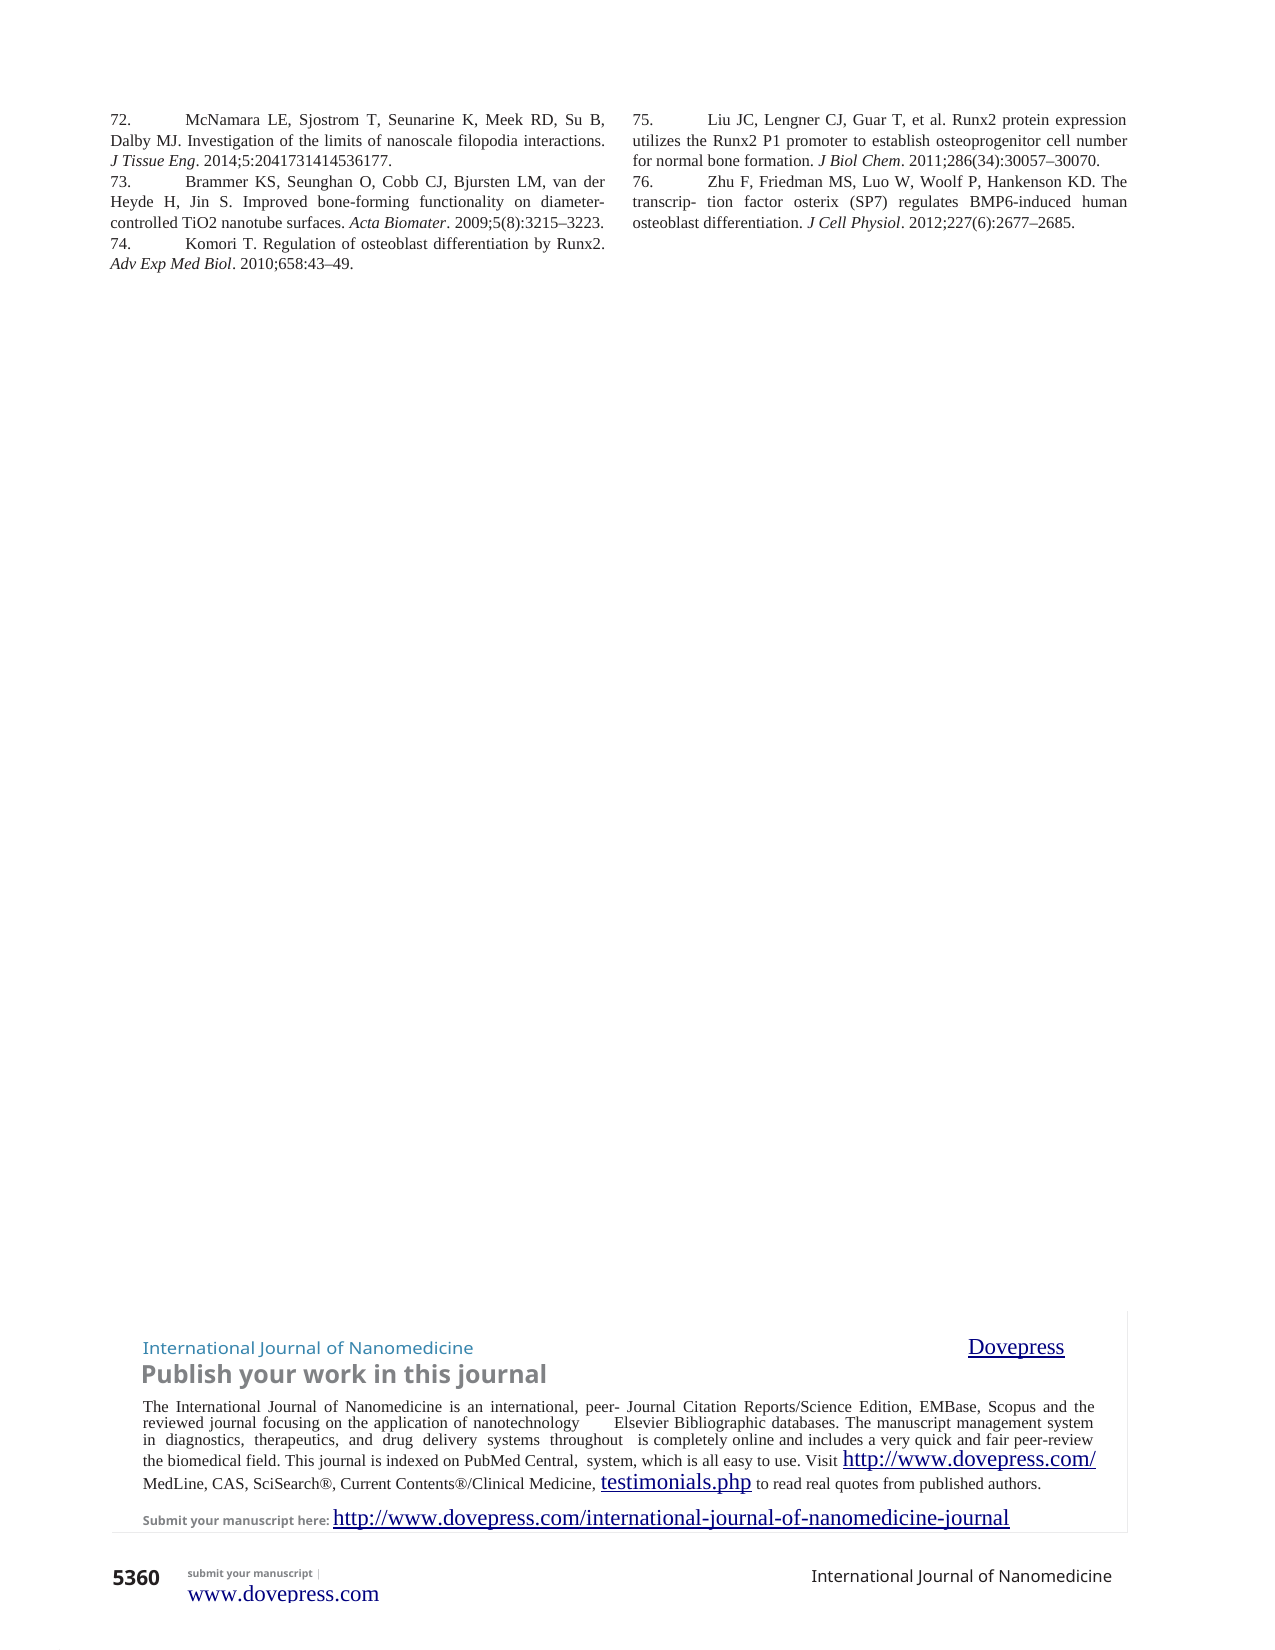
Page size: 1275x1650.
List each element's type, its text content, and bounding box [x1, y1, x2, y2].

list Komori T. Regulation of osteoblast differentiation by Runx2. Adv Exp Med Biol. 2010;658:43–49. [110, 233, 605, 273]
list Brammer KS, Seunghan O, Cobb CJ, Bjursten LM, van der Heyde H, Jin S. Improved bone-forming functionality on diameter-controlled TiO2 nanotube surfaces. Acta Biomater. 2009;5(8):3215–3223. [110, 172, 605, 232]
text Publish your work in this journal [141, 1361, 1127, 1390]
list Liu JC, Lengner CJ, Guar T, et al. Runx2 protein expression utilizes the Runx2 P1 promoter to establish osteoprogenitor cell number for normal bone formation. J Biol Chem. 2011;286(34):30057–30070. [632, 110, 1128, 170]
list McNamara LE, Sjostrom T, Seunarine K, Meek RD, Su B, Dalby MJ. Investigation of the limits of nanoscale filopodia interactions. J Tissue Eng. 2014;5:2041731414536177. [110, 110, 605, 170]
text Submit your manuscript here: http://www.dovepress.com/international-journal-of-nanomedicine-journal [143, 1504, 1127, 1531]
text International Journal of Nanomedicine 2016:11 [811, 1564, 1130, 1586]
text submit your manuscript | www.dovepress.com [187, 1566, 401, 1603]
text The International Journal of Nanomedicine is an international, peer- Journal Citation Reports/Science Edition, EMBase, Scopus and the reviewed journal focusing on the application of nanotechnology Elsevier Bibliographic databases. The manuscript management system in diagnostics, therapeutics, and drug delivery systems throughout is completely online and includes a very quick and fair peer-review the biomedical field. This journal is indexed on PubMed Central, system, which is all easy to use. Visit http://www.dovepress.com/ MedLine, CAS, SciSearch®, Current Contents®/Clinical Medicine, testimonials.php to read real quotes from published authors. [143, 1399, 1096, 1494]
list Zhu F, Friedman MS, Luo W, Woolf P, Hankenson KD. The transcrip- tion factor osterix (SP7) regulates BMP6-induced human osteoblast differentiation. J Cell Physiol. 2012;227(6):2677–2685. [632, 172, 1128, 232]
text International Journal of Nanomedicine Dovepress [143, 1330, 1127, 1361]
text 5360 [112, 1564, 160, 1590]
